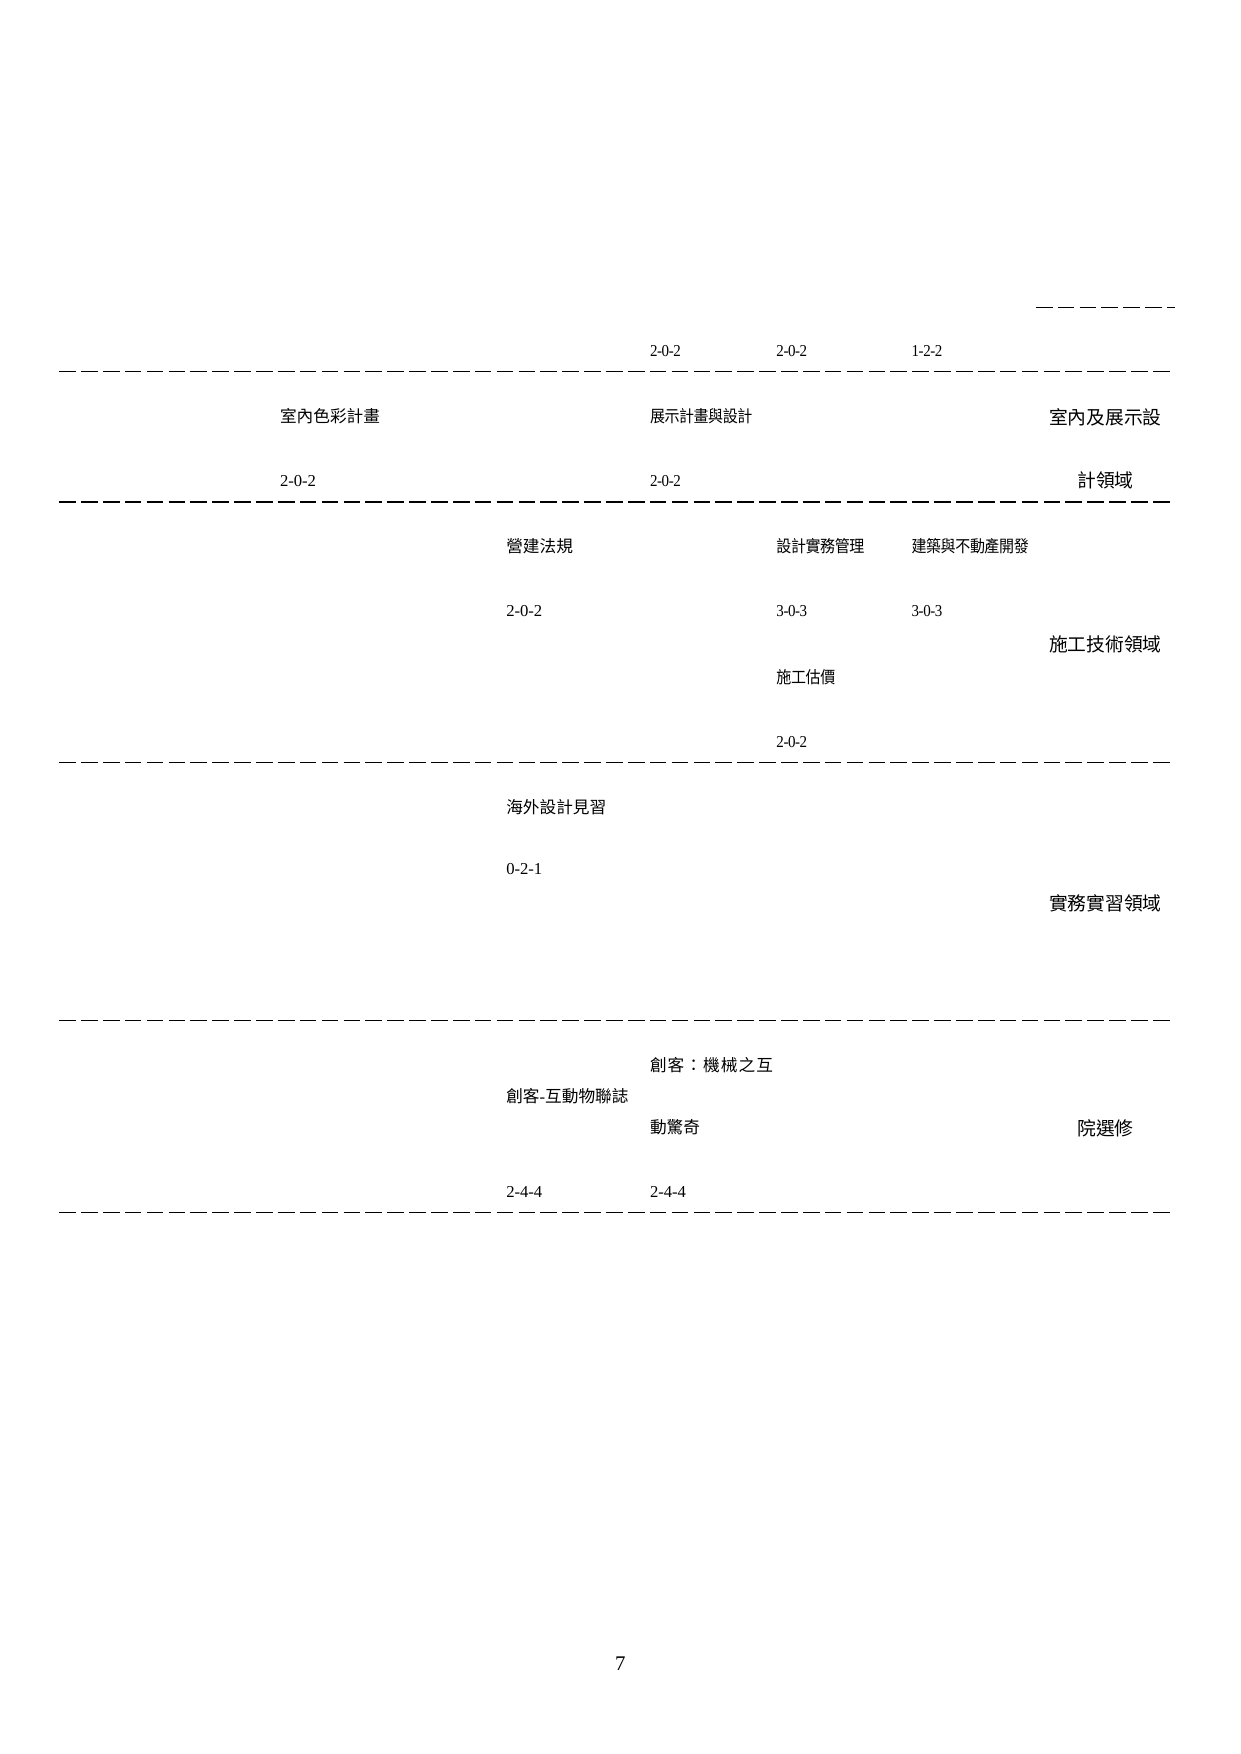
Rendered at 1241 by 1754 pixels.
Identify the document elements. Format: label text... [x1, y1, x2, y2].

table_cell [278, 566, 389, 632]
table_cell [389, 307, 504, 371]
table_cell [278, 1147, 389, 1212]
table_cell [59, 889, 163, 954]
table_cell [389, 371, 504, 436]
table_cell 1-2-2 [910, 307, 1036, 371]
table_cell [910, 762, 1036, 889]
table_cell [910, 632, 1036, 697]
table_cell [59, 501, 163, 566]
table_cell [163, 1147, 278, 1212]
table_cell [278, 955, 389, 1019]
table_cell [1175, 371, 1182, 436]
table_cell 2-0-2 [505, 566, 648, 632]
table_cell [910, 955, 1036, 1019]
table_cell 海外設計見習 0-2-1 [505, 762, 648, 889]
table_cell [278, 307, 389, 371]
table_cell [505, 307, 648, 371]
table_cell [163, 762, 278, 889]
table_cell [1175, 762, 1182, 889]
table_cell [775, 762, 910, 889]
table_cell 2-0-2 [775, 307, 910, 371]
table_cell [389, 436, 504, 501]
table_cell 2-4-4 [505, 1147, 648, 1212]
table_cell [910, 436, 1036, 501]
table_cell [1175, 566, 1182, 632]
table_cell [59, 307, 163, 371]
table_cell 2-4-4 [648, 1147, 774, 1212]
table_cell [1036, 307, 1174, 371]
table_cell 創客：機械之互動驚奇 [648, 1020, 774, 1147]
table_cell [163, 697, 278, 762]
table_cell [505, 697, 648, 762]
table_cell [775, 371, 910, 436]
table_cell 設計實務管理 [775, 501, 910, 566]
table_cell [389, 762, 504, 889]
table_cell [1175, 697, 1182, 762]
table_cell [648, 889, 774, 954]
table_cell [389, 697, 504, 762]
table_cell [910, 371, 1036, 436]
table_cell [505, 889, 648, 954]
table_cell [1175, 436, 1182, 501]
table_cell [1175, 955, 1182, 1019]
table_cell [163, 1020, 278, 1147]
table_cell [389, 889, 504, 954]
table_cell [910, 1147, 1036, 1212]
table_cell [1175, 1020, 1182, 1147]
table_cell [59, 436, 163, 501]
table_cell 室內色彩計畫 [278, 371, 389, 436]
table_cell [648, 566, 774, 632]
table_cell [775, 955, 910, 1019]
table_cell [59, 762, 163, 889]
table_cell [1175, 1147, 1182, 1212]
table_cell 3-0-3 [775, 566, 910, 632]
table_cell [59, 955, 163, 1019]
table_cell [163, 955, 278, 1019]
table_cell [648, 762, 774, 889]
table_cell [1175, 889, 1182, 954]
table_cell [278, 1020, 389, 1147]
table_cell [389, 955, 504, 1019]
table_cell 2-0-2 [775, 697, 910, 762]
table_cell [648, 955, 774, 1019]
table_cell [163, 501, 278, 566]
table_cell [59, 632, 163, 697]
table_cell [775, 889, 910, 954]
table_cell [59, 697, 163, 762]
table_cell [389, 501, 504, 566]
table_cell 施工估價 [775, 632, 910, 697]
table_cell 2-0-2 [278, 436, 389, 501]
table_cell [389, 1147, 504, 1212]
table_cell [505, 955, 648, 1019]
table_cell [1175, 632, 1182, 697]
table_cell [910, 889, 1036, 954]
table_cell [775, 1147, 910, 1212]
table_cell [648, 501, 774, 566]
table_cell [163, 566, 278, 632]
table_cell [910, 1020, 1036, 1147]
table_cell 2-0-2 [648, 436, 774, 501]
table_cell [59, 371, 163, 436]
table_cell 展示計畫與設計 [648, 371, 774, 436]
table_cell [1175, 501, 1182, 566]
table_cell [278, 697, 389, 762]
table_cell [910, 697, 1036, 762]
table_cell 3-0-3 [910, 566, 1036, 632]
table_cell 建築與不動產開發 [910, 501, 1036, 566]
table_cell 室內及展示設計領域 [1036, 371, 1174, 501]
table_cell [1175, 307, 1182, 371]
table_cell [278, 889, 389, 954]
table_cell 實務實習領域 [1036, 762, 1174, 1019]
table_cell [278, 632, 389, 697]
table_cell [775, 1020, 910, 1147]
table_cell [163, 307, 278, 371]
table_cell [775, 436, 910, 501]
table_cell [389, 632, 504, 697]
table_cell [505, 436, 648, 501]
table_cell [59, 1020, 163, 1147]
table_cell [59, 566, 163, 632]
table_cell [163, 632, 278, 697]
table_cell [505, 632, 648, 697]
table_cell 院選修 [1036, 1020, 1174, 1212]
table_cell [648, 697, 774, 762]
table_cell 營建法規 [505, 501, 648, 566]
table_cell [278, 762, 389, 889]
table_cell [163, 436, 278, 501]
table_cell 創客-互動物聯誌 [505, 1020, 648, 1147]
table_cell 2-0-2 [648, 307, 774, 371]
table_cell [505, 371, 648, 436]
table_cell [389, 1020, 504, 1147]
table_cell [389, 566, 504, 632]
table_cell [163, 889, 278, 954]
table_cell [648, 632, 774, 697]
table_cell [163, 371, 278, 436]
table_cell [278, 501, 389, 566]
table_cell 施工技術領域 [1036, 501, 1174, 762]
table_cell [59, 1147, 163, 1212]
